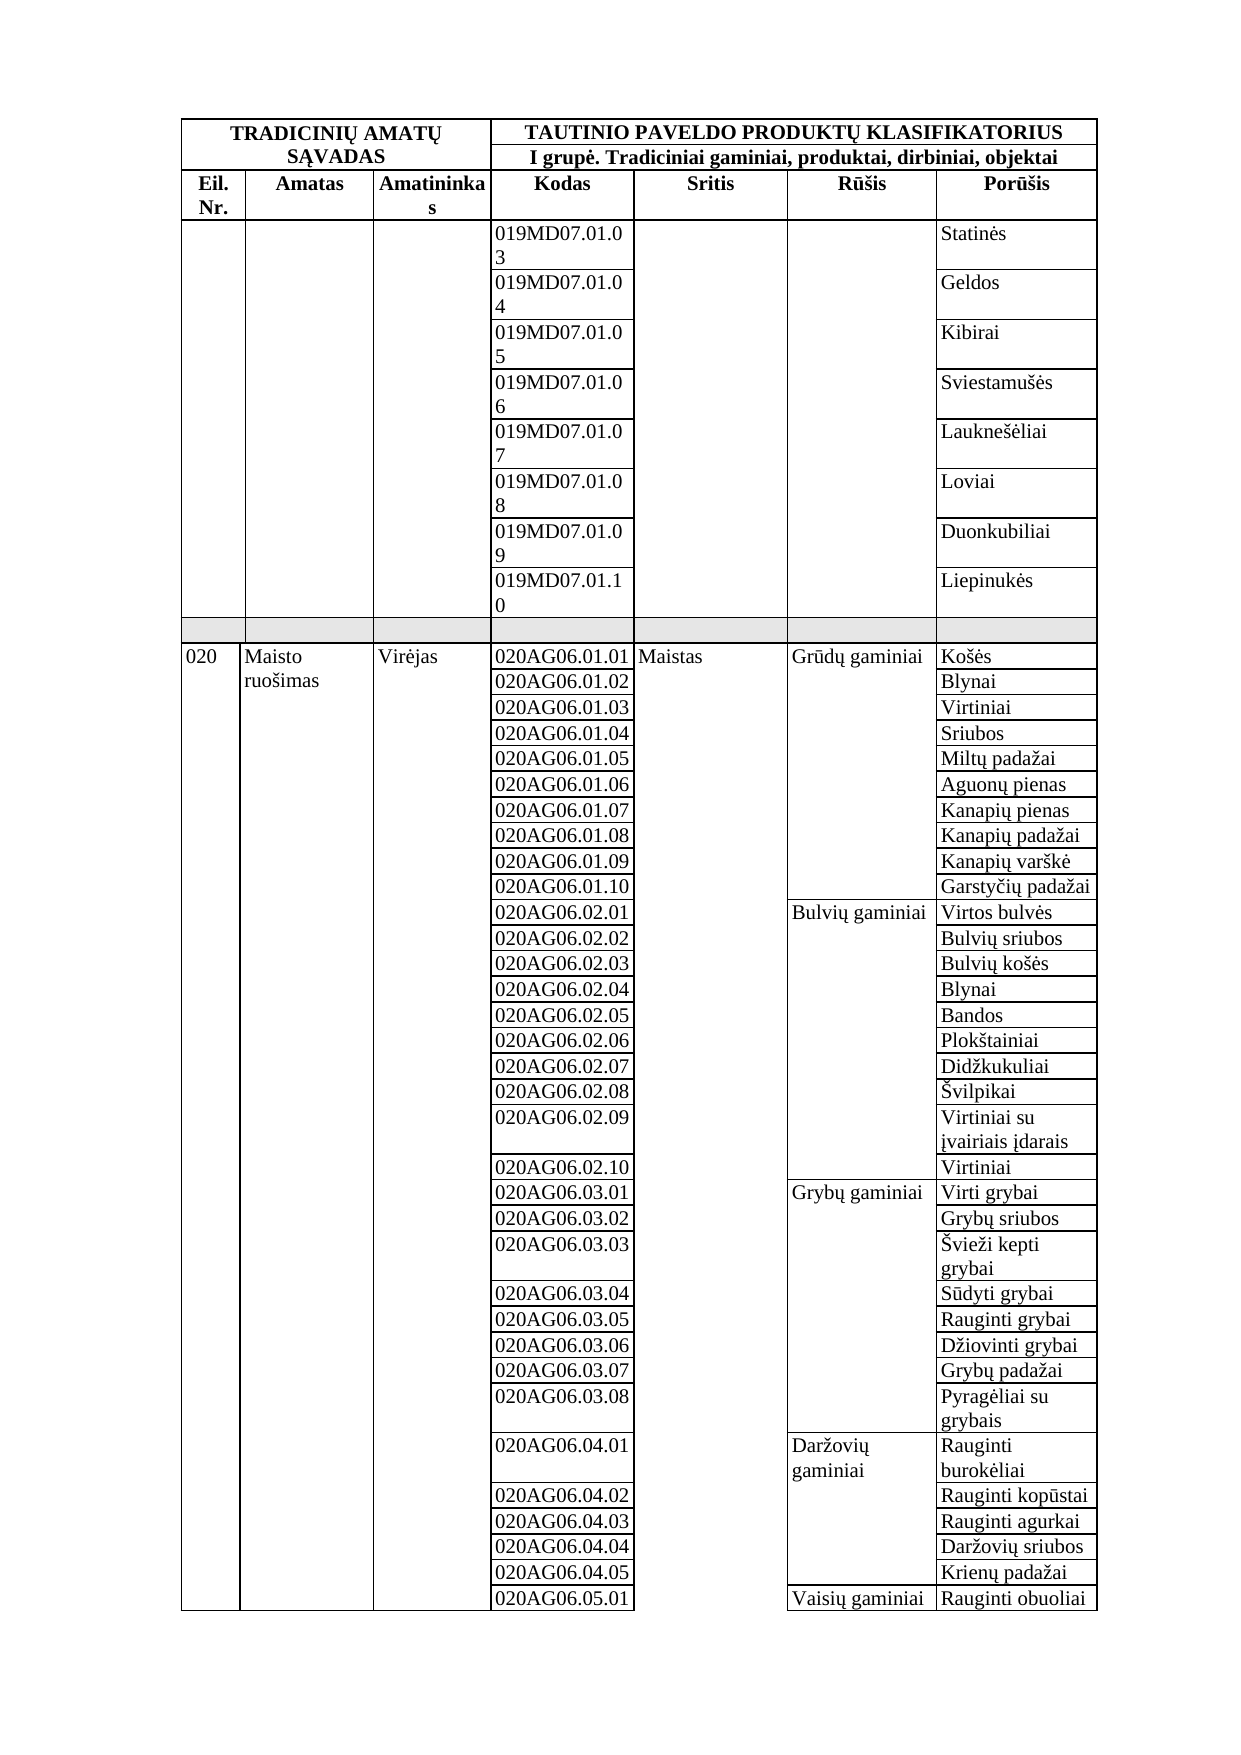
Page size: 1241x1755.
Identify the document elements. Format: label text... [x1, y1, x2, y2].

table_cell Statinės [937, 221, 1096, 269]
table_cell Maisto ruošimas [241, 644, 373, 1610]
table_cell Virtiniai [937, 1155, 1096, 1179]
table_cell Kanapių pienas [937, 798, 1096, 822]
table_cell 019MD07.01.05 [492, 320, 633, 368]
table_cell Virti grybai [937, 1180, 1096, 1204]
table_cell Sūdyti grybai [937, 1281, 1096, 1305]
table_cell 020AG06.04.01 [492, 1433, 633, 1482]
table_cell Košės [937, 644, 1096, 668]
table_cell 020AG06.03.06 [492, 1333, 633, 1357]
table_cell 020AG06.02.03 [492, 951, 633, 975]
table_cell Rauginti grybai [937, 1307, 1096, 1331]
table_cell [492, 618, 633, 642]
table_cell Džiovinti grybai [937, 1333, 1096, 1357]
table_cell Rūšis [788, 171, 936, 219]
table_cell 020AG06.03.08 [492, 1384, 633, 1432]
table_cell Daržovių sriubos [937, 1535, 1096, 1558]
table_cell Didžkukuliai [937, 1054, 1096, 1078]
table_cell 019MD07.01.07 [492, 420, 633, 467]
table_cell 020AG06.02.02 [492, 926, 633, 950]
table_cell Rauginti agurkai [937, 1509, 1096, 1533]
table_cell Kibirai [937, 320, 1096, 368]
table_cell Liepinukės [937, 568, 1096, 617]
table_cell 020AG06.03.02 [492, 1206, 633, 1230]
table_cell Amatas [246, 171, 373, 219]
table_cell [182, 618, 245, 642]
table_cell 020AG06.04.03 [492, 1509, 633, 1533]
table_cell Vaisių gaminiai [788, 1586, 936, 1610]
table_cell 020AG06.04.05 [492, 1560, 633, 1584]
table_cell 020AG06.02.04 [492, 977, 633, 1001]
table_header TRADICINIŲ AMATŲ SĄVADAS [182, 120, 490, 169]
table_cell [182, 221, 245, 617]
table_cell Loviai [937, 469, 1096, 517]
table_cell Plokštainiai [937, 1028, 1096, 1052]
table_cell 019MD07.01.10 [492, 568, 633, 617]
table_cell 019MD07.01.06 [492, 370, 633, 418]
table_cell 020AG06.03.03 [492, 1232, 633, 1280]
table_cell 020AG06.03.01 [492, 1180, 633, 1204]
table_cell [374, 618, 490, 642]
table_cell 020 [182, 644, 239, 1610]
table_cell 020AG06.01.05 [492, 746, 633, 770]
table_cell Grybų padažai [937, 1358, 1096, 1382]
table_cell 020AG06.01.03 [492, 695, 633, 719]
table_cell Eil. Nr. [182, 171, 245, 219]
table_cell Grybų gaminiai [788, 1180, 936, 1432]
table_cell Kanapių padažai [937, 823, 1096, 847]
table_cell 020AG06.04.02 [492, 1483, 633, 1507]
table_cell 020AG06.01.04 [492, 721, 633, 745]
table_cell Švieži kepti grybai [937, 1232, 1096, 1280]
table_cell Garstyčių padažai [937, 875, 1096, 898]
table_cell 020AG06.01.06 [492, 772, 633, 796]
table_cell [635, 618, 787, 642]
table_cell Miltų padažai [937, 746, 1096, 770]
table_cell Rauginti kopūstai [937, 1483, 1096, 1507]
table_cell 020AG06.03.04 [492, 1281, 633, 1305]
table_cell 019MD07.01.08 [492, 469, 633, 517]
table_cell 019MD07.01.03 [492, 221, 633, 269]
table_cell Duonkubiliai [937, 519, 1096, 567]
table_cell 020AG06.02.10 [492, 1155, 633, 1179]
table_cell Virtos bulvės [937, 900, 1096, 924]
table_cell 019MD07.01.09 [492, 519, 633, 567]
table_cell Bulvių košės [937, 951, 1096, 975]
table_cell 020AG06.01.02 [492, 670, 633, 693]
table_cell Virtiniai [937, 695, 1096, 719]
table_cell [788, 221, 936, 617]
table_cell Virtiniai su įvairiais įdarais [937, 1105, 1096, 1153]
table_cell Rauginti burokėliai [937, 1433, 1096, 1482]
table_cell Porūšis [937, 171, 1096, 219]
table_cell 020AG06.03.07 [492, 1358, 633, 1382]
table_cell [788, 618, 936, 642]
table_cell Blynai [937, 670, 1096, 693]
table_cell Maistas [635, 644, 787, 1610]
table_cell Aguonų pienas [937, 772, 1096, 796]
table_cell Pyragėliai su grybais [937, 1384, 1096, 1432]
table_cell Geldos [937, 270, 1096, 318]
table_cell Sriubos [937, 721, 1096, 745]
table_cell Amatininkas [374, 171, 490, 219]
table_cell Rauginti obuoliai [937, 1586, 1096, 1610]
table_cell Lauknešėliai [937, 420, 1096, 467]
table_cell 020AG06.01.10 [492, 875, 633, 898]
table_cell 020AG06.01.08 [492, 823, 633, 847]
table_cell 020AG06.01.01 [492, 644, 633, 668]
table_cell 020AG06.04.04 [492, 1535, 633, 1558]
table_cell Grybų sriubos [937, 1206, 1096, 1230]
table_cell Krienų padažai [937, 1560, 1096, 1584]
table_cell Bulvių gaminiai [788, 900, 936, 1179]
table_cell 020AG06.03.05 [492, 1307, 633, 1331]
table_cell 020AG06.02.07 [492, 1054, 633, 1078]
table_cell 019MD07.01.04 [492, 270, 633, 318]
table_cell [937, 618, 1096, 642]
table_cell Daržovių gaminiai [788, 1433, 936, 1584]
table_cell [635, 221, 787, 617]
table_cell 020AG06.05.01 [492, 1586, 633, 1610]
table_cell Švilpikai [937, 1080, 1096, 1103]
table_cell Virėjas [374, 644, 490, 1610]
table_header TAUTINIO PAVELDO PRODUKTŲ KLASIFIKATORIUS [492, 120, 1096, 144]
table_cell 020AG06.01.07 [492, 798, 633, 822]
table_cell 020AG06.02.09 [492, 1105, 633, 1153]
table_cell Sritis [635, 171, 787, 219]
table_cell 020AG06.02.08 [492, 1080, 633, 1103]
table_cell [246, 221, 373, 617]
table_cell 020AG06.02.05 [492, 1003, 633, 1027]
table_cell I grupė. Tradiciniai gaminiai, produktai, dirbiniai, objektai [492, 145, 1096, 169]
table_cell [246, 618, 373, 642]
table_cell 020AG06.01.09 [492, 849, 633, 873]
table_cell Bulvių sriubos [937, 926, 1096, 950]
table_cell Blynai [937, 977, 1096, 1001]
table_cell Bandos [937, 1003, 1096, 1027]
table_cell Sviestamušės [937, 370, 1096, 418]
table_cell Kodas [492, 171, 633, 219]
table_cell [374, 221, 490, 617]
table_cell 020AG06.02.01 [492, 900, 633, 924]
table_cell Grūdų gaminiai [788, 644, 936, 898]
table_cell Kanapių varškė [937, 849, 1096, 873]
table_cell 020AG06.02.06 [492, 1028, 633, 1052]
